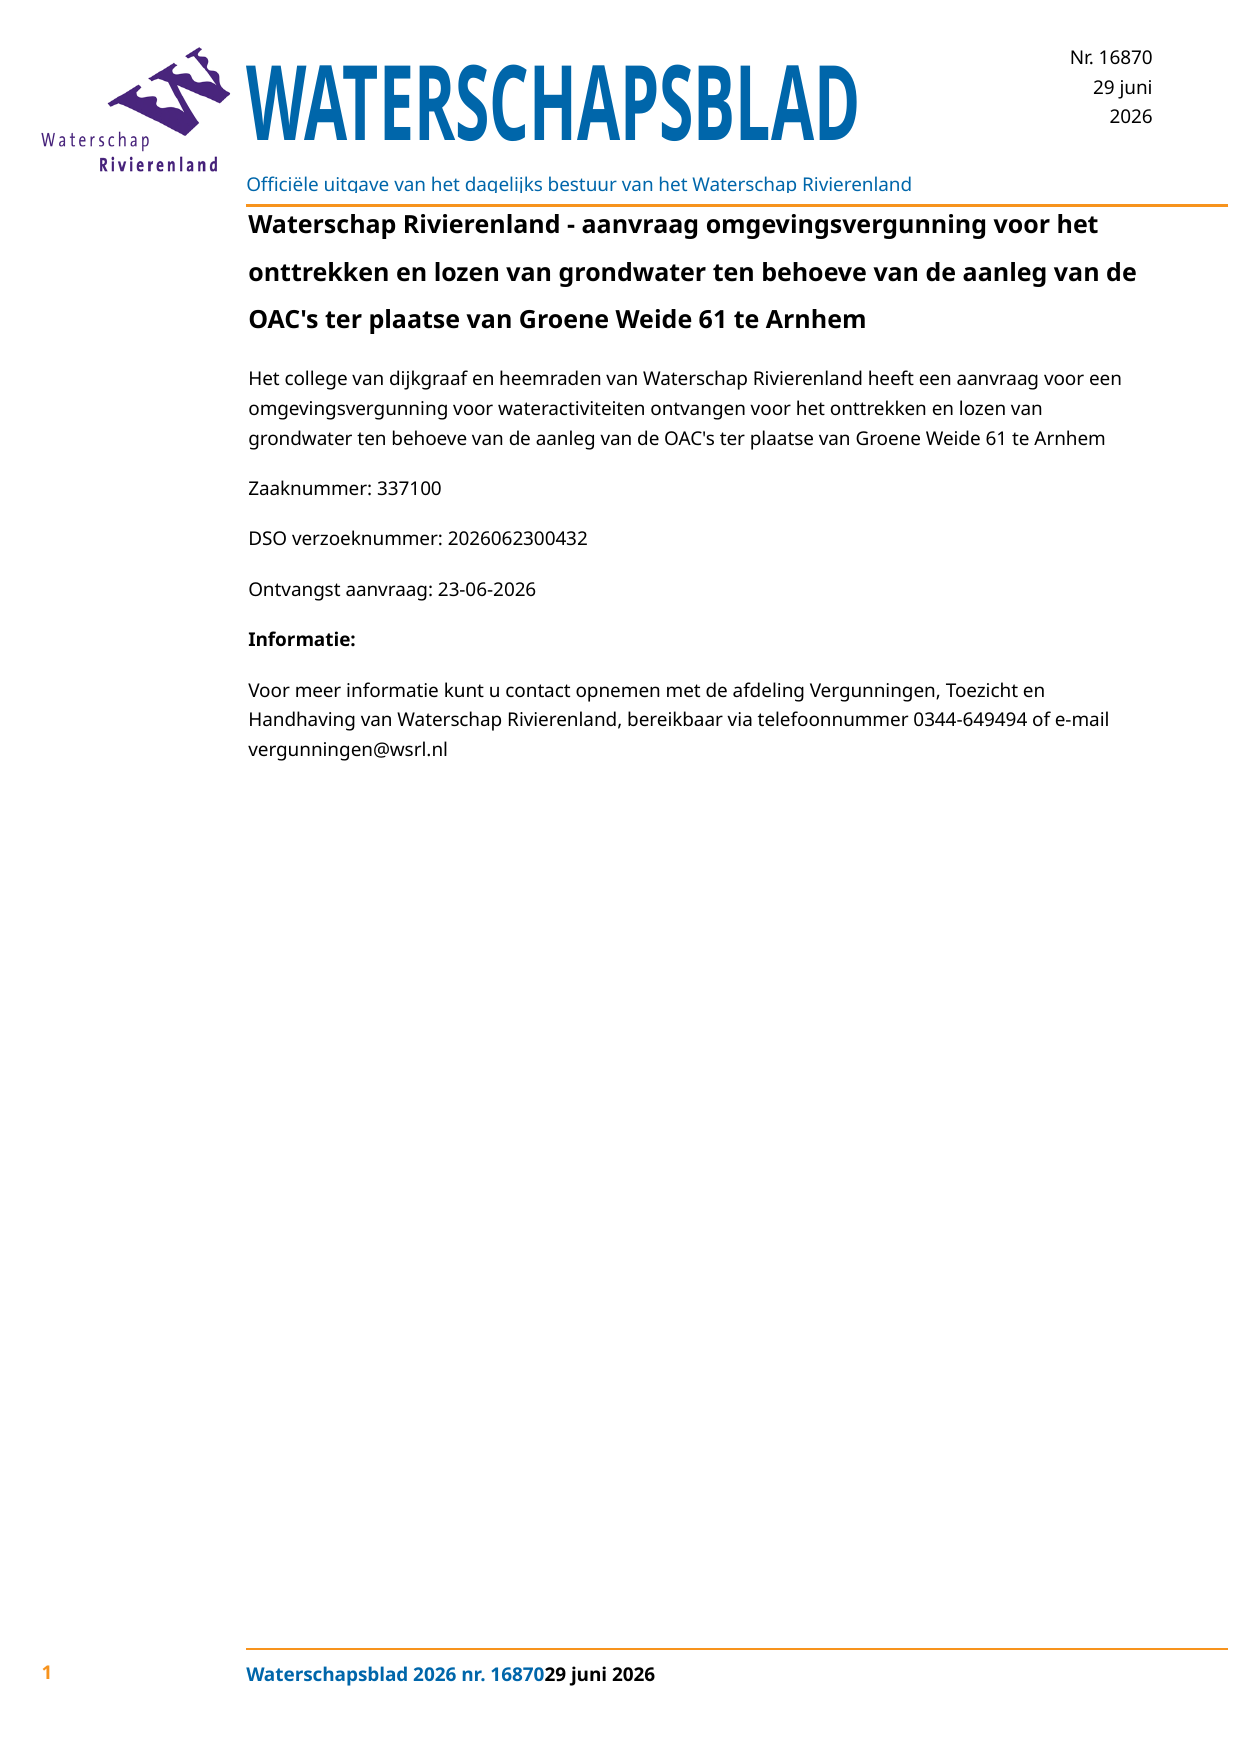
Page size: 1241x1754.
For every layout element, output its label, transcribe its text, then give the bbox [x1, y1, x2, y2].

text Voor meer informatie kunt u contact opnemen met de afdeling Vergunningen, Toezicht en Handhaving van Waterschap Rivierenland, bereikbaar via telefoonnummer 0344-649494 of e-mail vergunningen@wsrl.nl [248, 677, 1152, 762]
picture [41, 47, 231, 172]
text Zaaknummer: 337100 [248, 475, 1152, 501]
text Informatie: [248, 626, 1152, 652]
text Waterschap Rivierenland - aanvraag omgevingsvergunning voor het onttrekken en lozen van grondwater ten behoeve van de aanleg van de OAC's ter plaatse van Groene Weide 61 te Arnhem [248, 207, 1152, 336]
text DSO verzoeknummer: 2026062300432 [248, 526, 1152, 551]
text Ontvangst aanvraag: 23-06-2026 [248, 576, 1152, 602]
text Het college van dijkgraaf en heemraden van Waterschap Rivierenland heeft een aanvraag voor een omgevingsvergunning voor wateractiviteiten ontvangen voor het onttrekken en lozen van grondwater ten behoeve van de aanleg van de OAC's ter plaatse van Groene Weide 61 te Arnhem [248, 366, 1152, 450]
